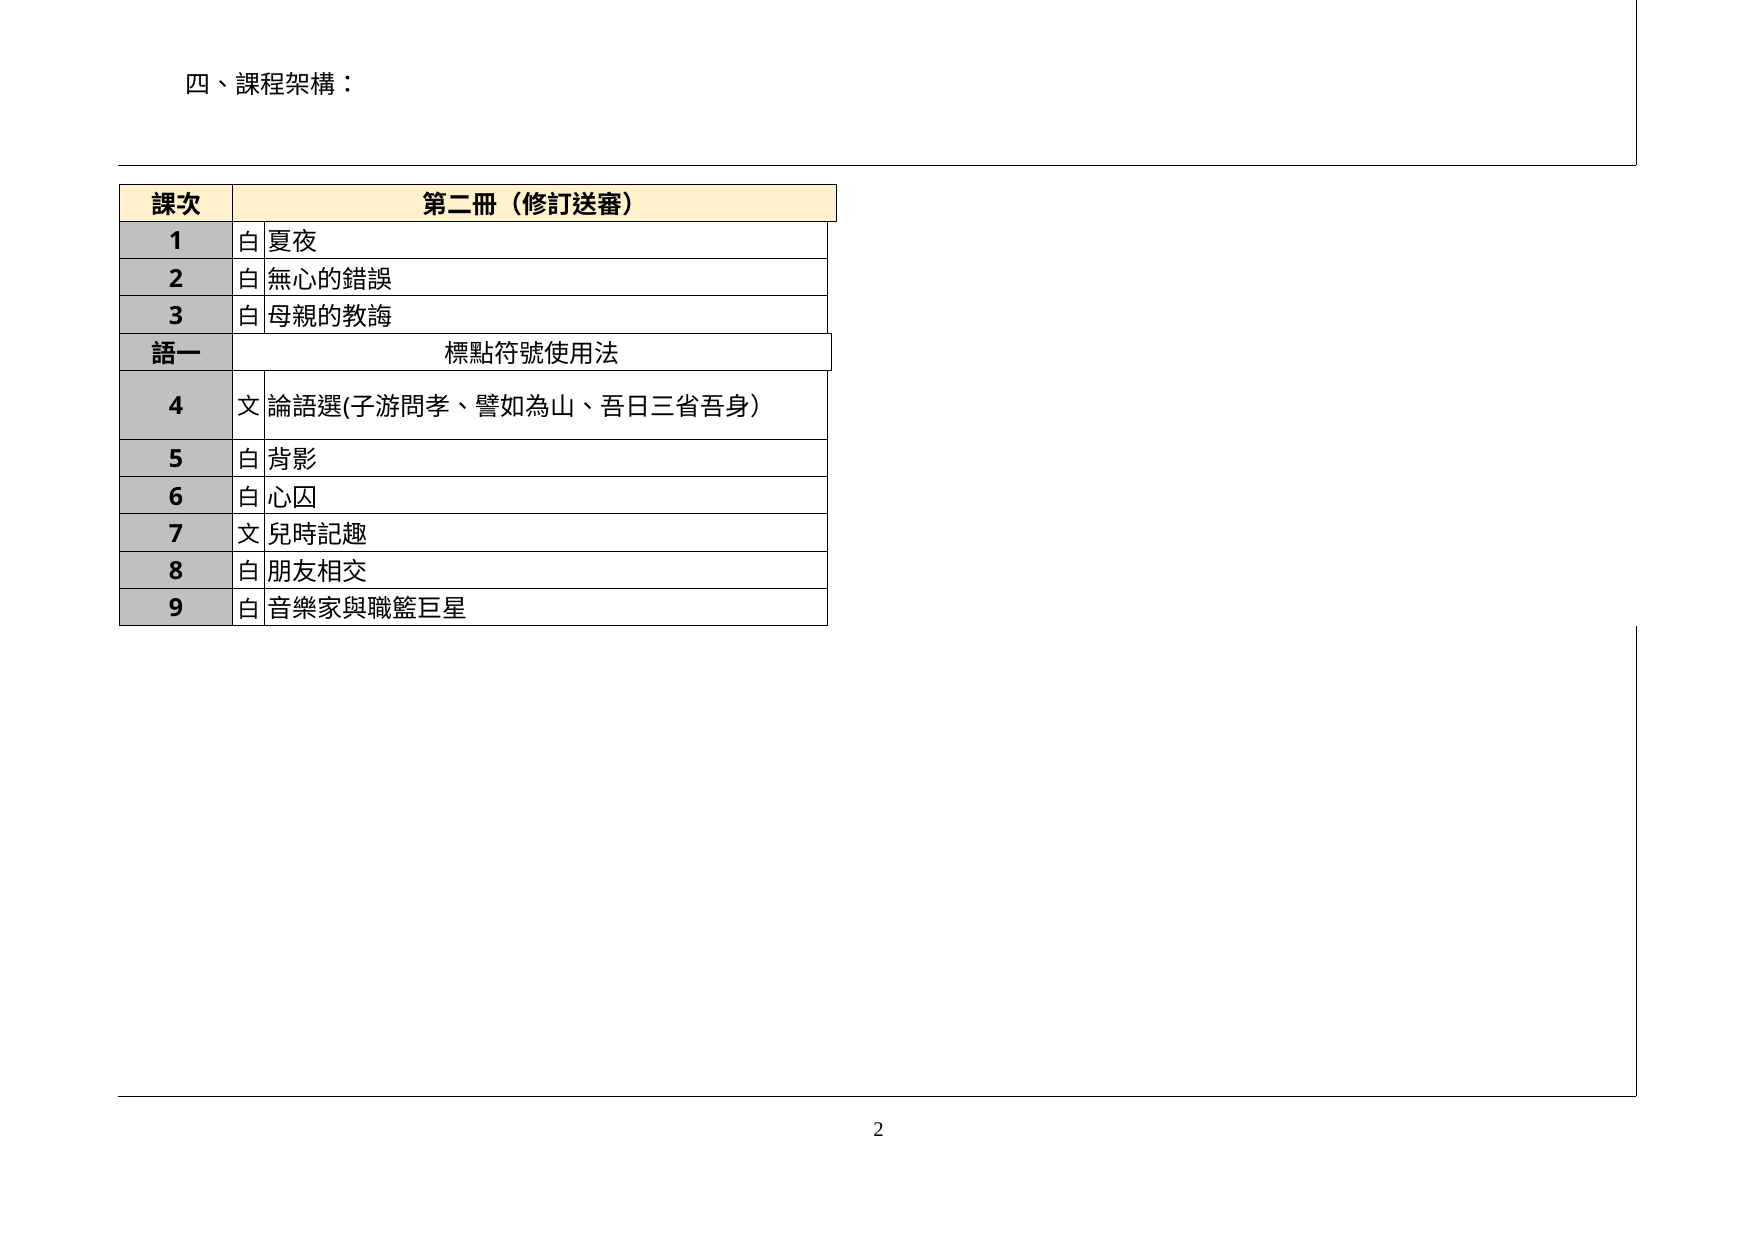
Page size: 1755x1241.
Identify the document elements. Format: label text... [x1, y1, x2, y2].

table_cell 音樂家與職籃巨星 [265, 589, 827, 625]
table_cell 白 [233, 222, 264, 258]
text 四、課程架構： [118, 0, 1636, 165]
table_cell [832, 551, 837, 588]
table_cell 無心的錯誤 [265, 259, 827, 295]
table_cell 白 [233, 589, 264, 625]
table_cell [832, 258, 837, 295]
table_cell 6 [120, 477, 232, 513]
table_cell [832, 476, 837, 513]
table_cell 母親的教誨 [265, 296, 827, 333]
table_cell 1 [120, 222, 232, 258]
table_cell 3 [120, 296, 232, 333]
table_cell 2 [120, 259, 232, 295]
table_cell 白 [233, 552, 264, 588]
table_cell 文 [233, 371, 264, 439]
table_cell [832, 513, 837, 551]
table_cell 9 [120, 589, 232, 625]
table_cell 標點符號使用法 [233, 334, 831, 370]
table_cell [828, 371, 832, 439]
table_cell 朋友相交 [265, 552, 827, 588]
table_cell 5 [120, 440, 232, 476]
table_cell [828, 588, 832, 625]
table_cell 心囚 [265, 477, 827, 513]
table_cell [832, 222, 837, 258]
table_cell 白 [233, 259, 264, 295]
table_cell [828, 258, 832, 295]
table_cell 4 [120, 371, 232, 439]
table_cell [832, 588, 837, 625]
table_cell 背影 [265, 440, 827, 476]
table_cell [828, 551, 832, 588]
table_cell [832, 295, 837, 333]
table_cell [828, 295, 832, 333]
table_cell 7 [120, 514, 232, 551]
table_header 第二冊（修訂送審） [233, 185, 836, 221]
table_header 課次 [120, 185, 232, 221]
table_cell [828, 476, 832, 513]
table_cell 論語選(子游問孝、譬如為山、吾日三省吾身） [265, 371, 827, 439]
table_cell 語一 [120, 334, 232, 370]
table_cell 兒時記趣 [265, 514, 827, 551]
table_cell 白 [233, 477, 264, 513]
table_cell [832, 439, 837, 476]
table_cell 文 [233, 514, 264, 551]
table_cell 8 [120, 552, 232, 588]
table_cell [828, 222, 832, 258]
table_cell [832, 370, 837, 439]
table_cell 白 [233, 440, 264, 476]
table_cell [828, 513, 832, 551]
table_cell [832, 333, 837, 370]
table_cell 夏夜 [265, 222, 827, 258]
table_cell 白 [233, 296, 264, 333]
table_cell [828, 439, 832, 476]
